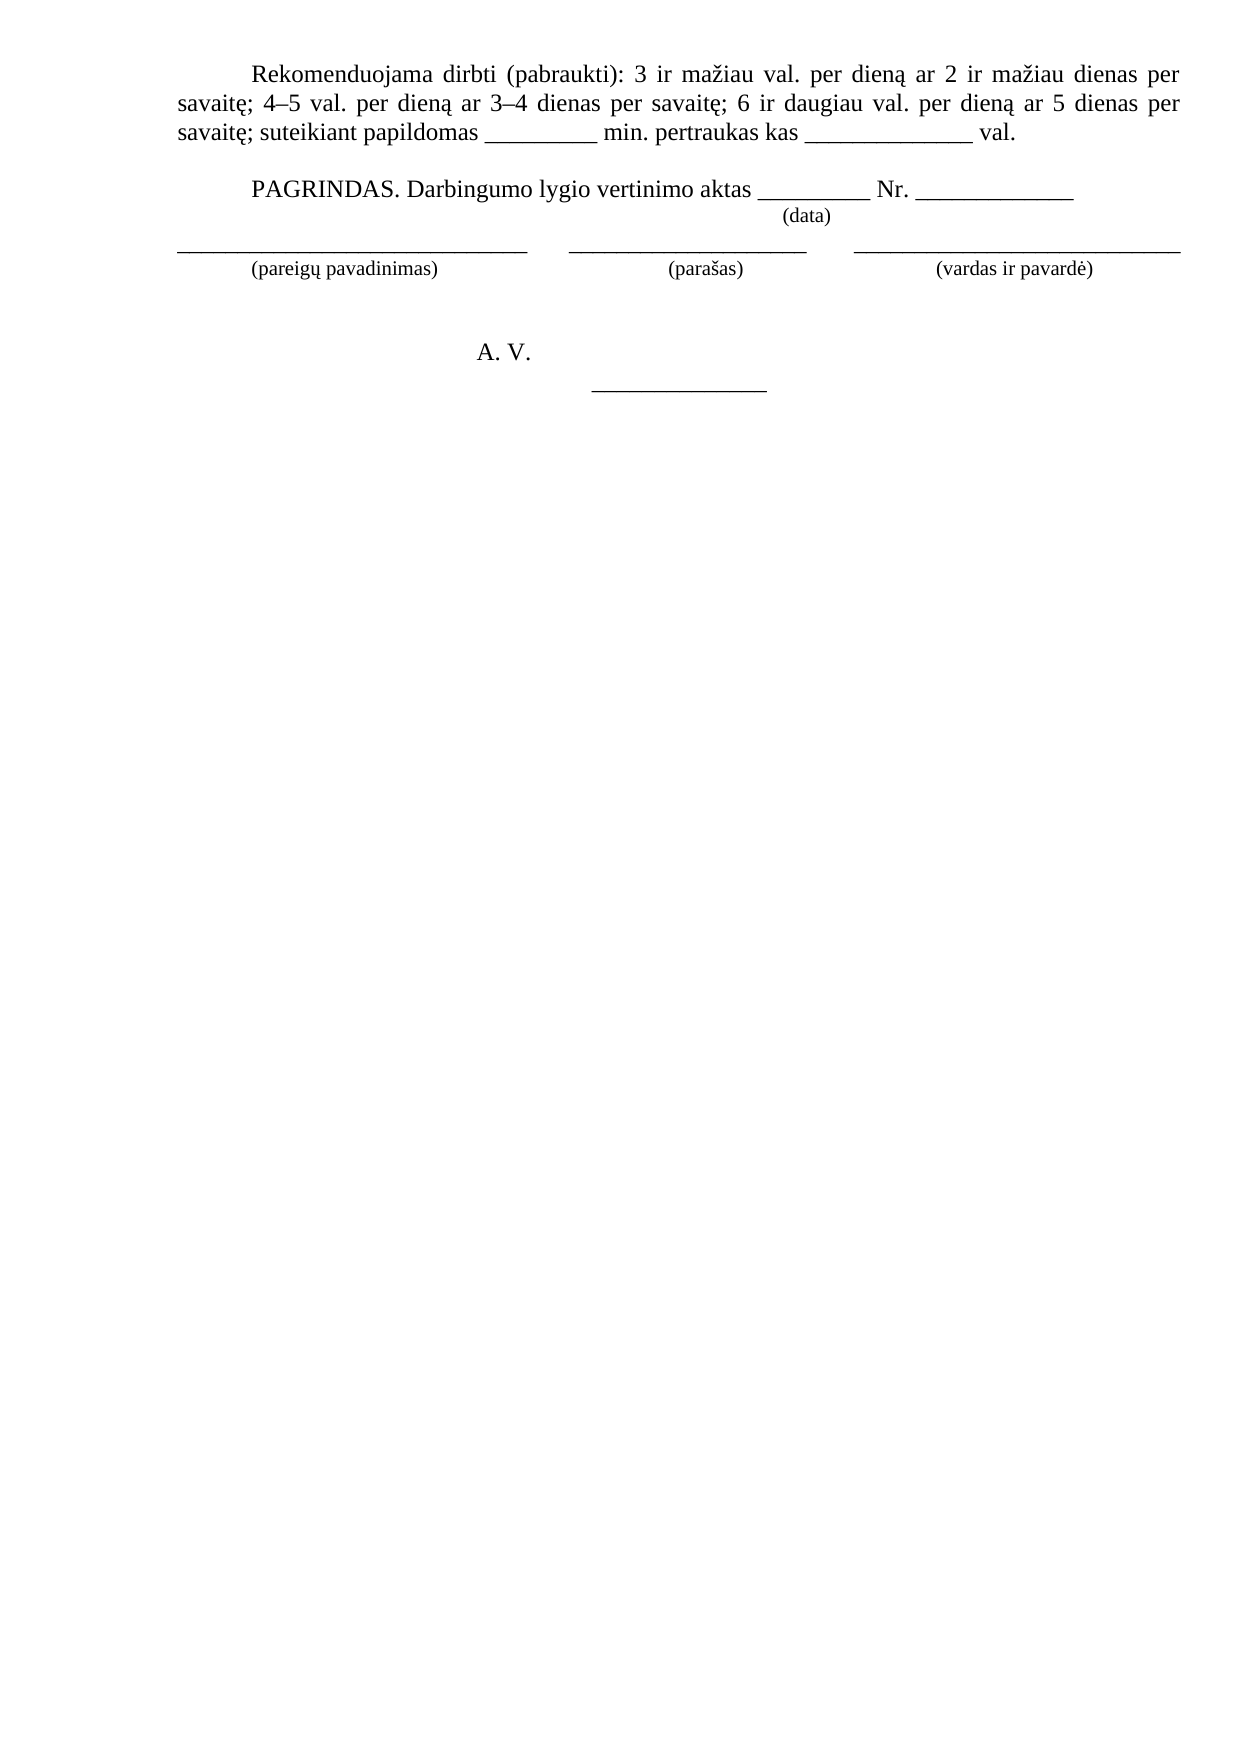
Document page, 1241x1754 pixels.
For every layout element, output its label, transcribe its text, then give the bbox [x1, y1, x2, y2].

text ______________ [177, 366, 1181, 395]
text (pareigų pavadinimas) (parašas) (vardas ir pavardė) [177, 256, 1181, 280]
text (data) [177, 203, 1181, 227]
text PAGRINDAS. Darbingumo lygio vertinimo aktas _________ Nr. [177, 174, 1181, 203]
text A. V. [177, 337, 1181, 366]
text Rekomenduojama dirbti (pabraukti): 3 ir mažiau val. per dieną ar 2 ir mažiau dienas per savaitę; 4–5 val. per dieną ar 3–4 dienas per savaitę; 6 ir daugiau val. per dieną ar 5 dienas per savaitę; suteikiant papildomas _________ min. pertraukas kas val. [177, 59, 1181, 145]
